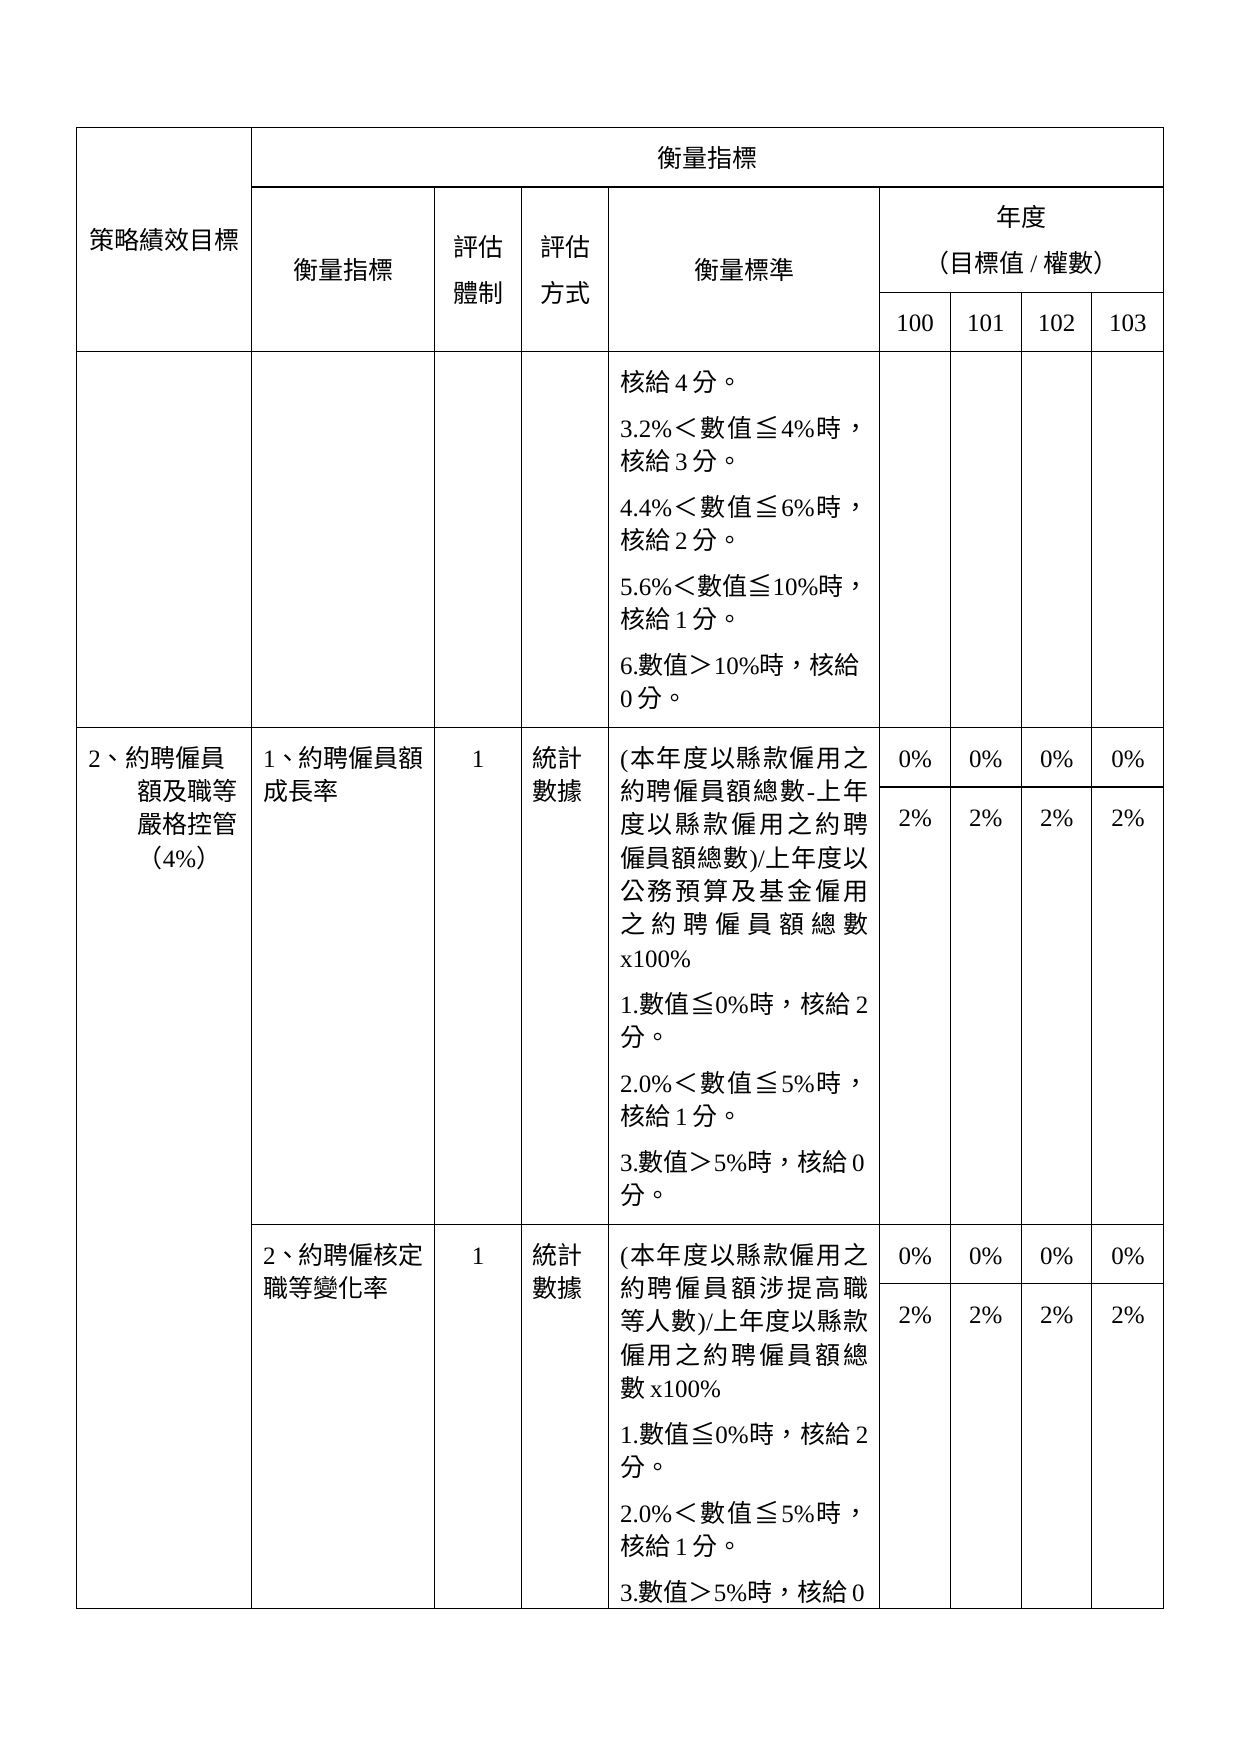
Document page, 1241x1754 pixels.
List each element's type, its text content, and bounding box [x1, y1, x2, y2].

table_cell 103 [1092, 293, 1163, 351]
table_cell 核給4分。 3.2%＜數值≦4%時，核給3分。 4.4%＜數值≦6%時，核給2分。 5.6%＜數值≦10%時，核給1分。 6.數值＞10%時，核給0分。 [609, 352, 879, 727]
table_cell [1092, 352, 1163, 727]
table_cell (本年度以縣款僱用之約聘僱員額總數-上年度以縣款僱用之約聘僱員額總數)/上年度以公務預算及基金僱用之約聘僱員額總數x100% 1.數值≦0%時，核給2分。 2.0%＜數值≦5%時，核給1分。 3.數值＞5%時，核給0分。 [609, 728, 879, 1224]
table_cell 2% [1022, 1284, 1091, 1608]
table_cell 評估 方式 [522, 188, 608, 351]
table_cell 統計數據 [522, 1225, 608, 1608]
table_cell 0% [1022, 1225, 1091, 1283]
table_cell [522, 352, 608, 727]
table_cell 2% [880, 788, 950, 1224]
table_cell 0% [951, 728, 1021, 786]
table_cell 評估 體制 [435, 188, 521, 351]
table_cell 2、約聘僱核定職等變化率 [252, 1225, 434, 1608]
table_cell [435, 352, 521, 727]
table_cell 101 [951, 293, 1021, 351]
table_cell 衡量指標 [252, 188, 434, 351]
table_cell 年度 （目標值 / 權數） [880, 188, 1163, 292]
table_cell 2% [880, 1284, 950, 1608]
table_cell 統計數據 [522, 728, 608, 1224]
table_header 衡量指標 [252, 128, 1163, 186]
table_cell 2% [951, 788, 1021, 1224]
table_cell 0% [880, 728, 950, 786]
table_cell 0% [1022, 728, 1091, 786]
table_cell [77, 352, 251, 727]
table_cell 0% [880, 1225, 950, 1283]
table_cell [951, 352, 1021, 727]
table_cell 2% [1092, 788, 1163, 1224]
table_cell 0% [1092, 728, 1163, 786]
table_cell 2% [1022, 788, 1091, 1224]
table_cell 1、約聘僱員額成長率 [252, 728, 434, 1224]
table_cell 0% [951, 1225, 1021, 1283]
table_cell 102 [1022, 293, 1091, 351]
table_cell [880, 352, 950, 727]
table_cell 2% [1092, 1284, 1163, 1608]
table_cell (本年度以縣款僱用之約聘僱員額涉提高職等人數)/上年度以縣款僱用之約聘僱員額總數x100% 1.數值≦0%時，核給2分。 2.0%＜數值≦5%時，核給1分。 3.數值＞5%時，核給0 [609, 1225, 879, 1608]
table_cell 0% [1092, 1225, 1163, 1283]
table_cell 約聘僱員額及職等嚴格控管（4%） [77, 728, 251, 1224]
table_cell 2% [951, 1284, 1021, 1608]
table_cell [1022, 352, 1091, 727]
table_cell [77, 1224, 251, 1608]
table_cell 1 [435, 1225, 521, 1608]
table_cell 衡量標準 [609, 188, 879, 351]
table_cell [252, 352, 434, 727]
table_cell 100 [880, 293, 950, 351]
table_cell 1 [435, 728, 521, 1224]
table_header 策略績效目標 [77, 128, 251, 351]
